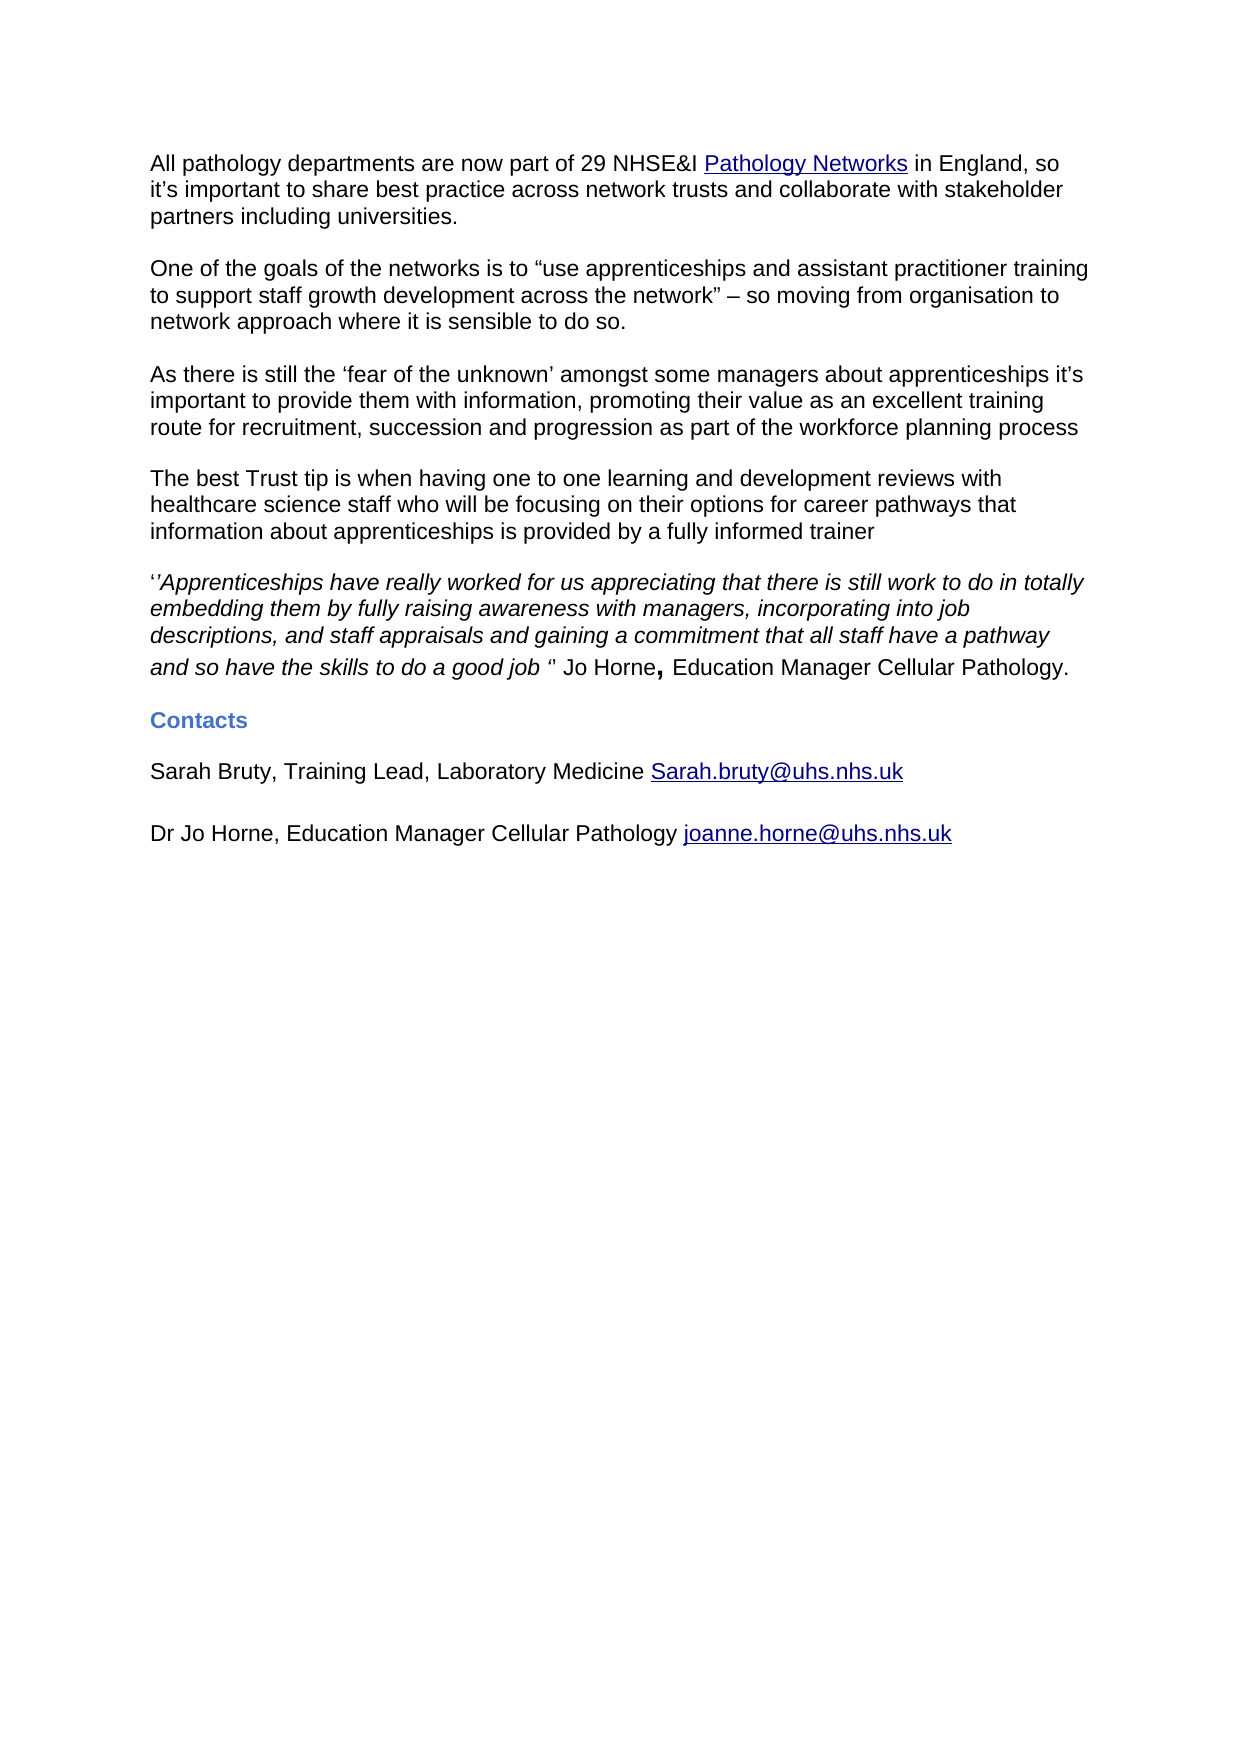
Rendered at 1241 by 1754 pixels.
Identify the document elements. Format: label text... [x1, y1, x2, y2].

subtitle The best Trust tip is when having one to one learning and development reviews with healthcare science staff who will be focusing on their options for career pathways that information about apprenticeships is provided by a fully informed trainer [150, 465, 1090, 544]
text Dr Jo Horne, Education Manager Cellular Pathology joanne.horne@uhs.nhs.uk [150, 820, 1090, 846]
subtitle Contacts [150, 707, 1090, 733]
subtitle ‘’Apprenticeships have really worked for us appreciating that there is still work to do in totally embedding them by fully raising awareness with managers, incorporating into job descriptions, and staff appraisals and gaining a commitment that all staff have a pathway and so have the skills to do a good job ‘’ Jo Horne, Education Manager Cellular Pathology. [150, 569, 1090, 682]
subtitle Sarah Bruty, Training Lead, Laboratory Medicine Sarah.bruty@uhs.nhs.uk [150, 758, 1090, 784]
subtitle As there is still the ‘fear of the unknown’ amongst some managers about apprenticeships it’s important to provide them with information, promoting their value as an excellent training route for recruitment, succession and progression as part of the workforce planning process [150, 361, 1090, 440]
text All pathology departments are now part of 29 NHSE&I Pathology Networks in England, so it’s important to share best practice across network trusts and collaborate with stakeholder partners including universities. [150, 150, 1090, 229]
text One of the goals of the networks is to “use apprenticeships and assistant practitioner training to support staff growth development across the network” – so moving from organisation to network approach where it is sensible to do so. [150, 255, 1090, 334]
